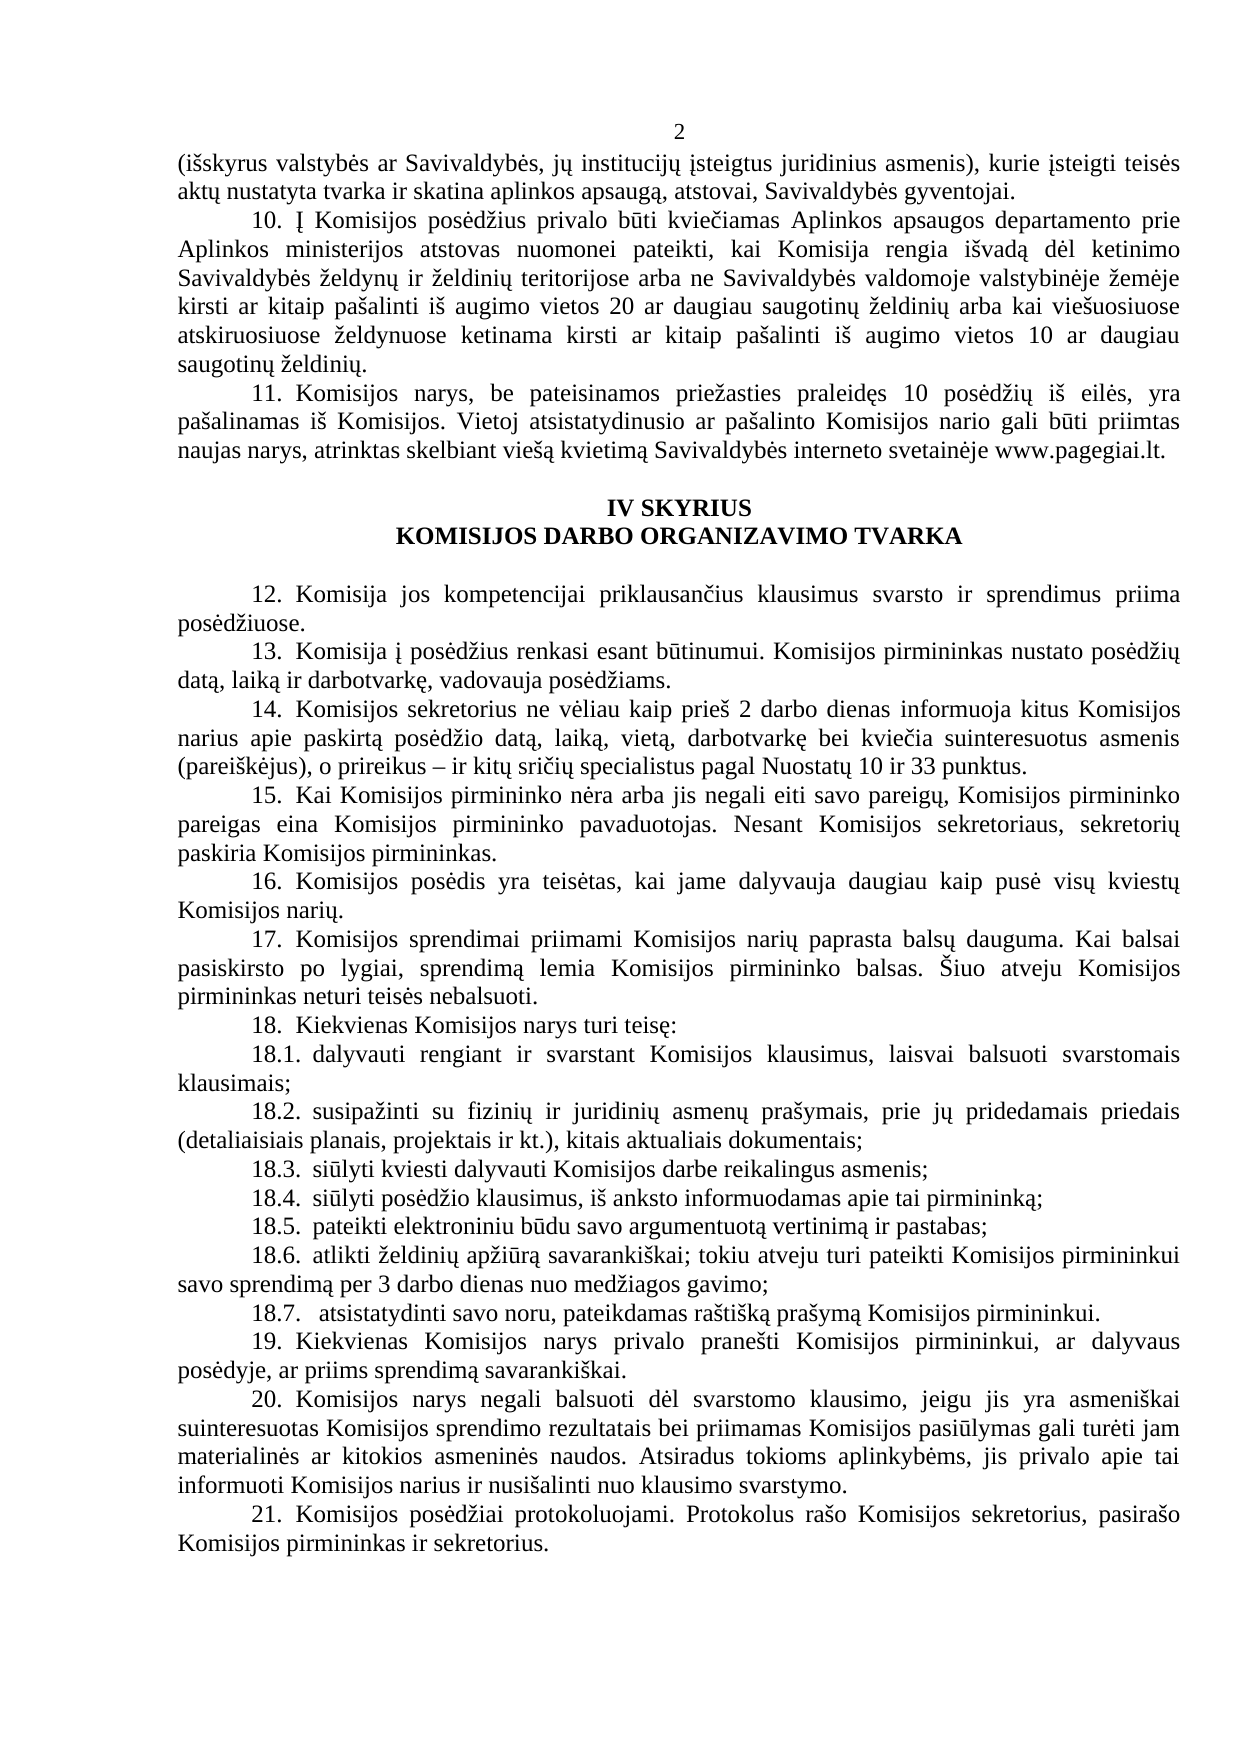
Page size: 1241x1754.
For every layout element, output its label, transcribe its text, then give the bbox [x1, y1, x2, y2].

text 18.7. atsistatydinti savo noru, pateikdamas raštišką prašymą Komisijos pirmininkui. [177, 1298, 1181, 1326]
text 21. Komisijos posėdžiai protokoluojami. Protokolus rašo Komisijos sekretorius, pasirašo Komisijos pirmininkas ir sekretorius. [177, 1499, 1181, 1556]
text 20. Komisijos narys negali balsuoti dėl svarstomo klausimo, jeigu jis yra asmeniškai suinteresuotas Komisijos sprendimo rezultatais bei priimamas Komisijos pasiūlymas gali turėti jam materialinės ar kitokios asmeninės naudos. Atsiradus tokioms aplinkybėms, jis privalo apie tai informuoti Komisijos narius ir nusišalinti nuo klausimo svarstymo. [177, 1384, 1181, 1499]
text 13. Komisija į posėdžius renkasi esant būtinumui. Komisijos pirmininkas nustato posėdžių datą, laiką ir darbotvarkę, vadovauja posėdžiams. [177, 636, 1181, 694]
text 18.4. siūlyti posėdžio klausimus, iš anksto informuodamas apie tai pirmininką; [177, 1183, 1181, 1211]
text 18.5. pateikti elektroniniu būdu savo argumentuotą vertinimą ir pastabas; [177, 1211, 1181, 1240]
text 16. Komisijos posėdis yra teisėtas, kai jame dalyvauja daugiau kaip pusė visų kviestų Komisijos narių. [177, 866, 1181, 924]
text 11. Komisijos narys, be pateisinamos priežasties praleidęs 10 posėdžių iš eilės, yra pašalinamas iš Komisijos. Vietoj atsistatydinusio ar pašalinto Komisijos nario gali būti priimtas naujas narys, atrinktas skelbiant viešą kvietimą Savivaldybės interneto svetainėje www.pagegiai.lt. [177, 378, 1181, 464]
text 14. Komisijos sekretorius ne vėliau kaip prieš 2 darbo dienas informuoja kitus Komisijos narius apie paskirtą posėdžio datą, laiką, vietą, darbotvarkę bei kviečia suinteresuotus asmenis (pareiškėjus), o prireikus – ir kitų sričių specialistus pagal Nuostatų 10 ir 33 punktus. [177, 694, 1181, 780]
text 10. Į Komisijos posėdžius privalo būti kviečiamas Aplinkos apsaugos departamento prie Aplinkos ministerijos atstovas nuomonei pateikti, kai Komisija rengia išvadą dėl ketinimo Savivaldybės želdynų ir želdinių teritorijose arba ne Savivaldybės valdomoje valstybinėje žemėje kirsti ar kitaip pašalinti iš augimo vietos 20 ar daugiau saugotinų želdinių arba kai viešuosiuose atskiruosiuose želdynuose ketinama kirsti ar kitaip pašalinti iš augimo vietos 10 ar daugiau saugotinų želdinių. [177, 205, 1181, 378]
text 18.1. dalyvauti rengiant ir svarstant Komisijos klausimus, laisvai balsuoti svarstomais klausimais; [177, 1039, 1181, 1096]
text 18.2. susipažinti su fizinių ir juridinių asmenų prašymais, prie jų pridedamais priedais (detaliaisiais planais, projektais ir kt.), kitais aktualiais dokumentais; [177, 1096, 1181, 1154]
text 18. Kiekvienas Komisijos narys turi teisę: [177, 1010, 1181, 1039]
text (išskyrus valstybės ar Savivaldybės, jų institucijų įsteigtus juridinius asmenis), kurie įsteigti teisės aktų nustatyta tvarka ir skatina aplinkos apsaugą, atstovai, Savivaldybės gyventojai. [177, 148, 1181, 205]
text 12. Komisija jos kompetencijai priklausančius klausimus svarsto ir sprendimus priima posėdžiuose. [177, 579, 1181, 636]
text 18.3. siūlyti kviesti dalyvauti Komisijos darbe reikalingus asmenis; [177, 1154, 1181, 1183]
text 19. Kiekvienas Komisijos narys privalo pranešti Komisijos pirmininkui, ar dalyvaus posėdyje, ar priims sprendimą savarankiškai. [177, 1326, 1181, 1384]
text KOMISIJOS DARBO ORGANIZAVIMO TVARKA [177, 521, 1181, 550]
text 17. Komisijos sprendimai priimami Komisijos narių paprasta balsų dauguma. Kai balsai pasiskirsto po lygiai, sprendimą lemia Komisijos pirmininko balsas. Šiuo atveju Komisijos pirmininkas neturi teisės nebalsuoti. [177, 924, 1181, 1010]
subtitle IV SKYRIUS [177, 493, 1181, 521]
text 15. Kai Komisijos pirmininko nėra arba jis negali eiti savo pareigų, Komisijos pirmininko pareigas eina Komisijos pirmininko pavaduotojas. Nesant Komisijos sekretoriaus, sekretorių paskiria Komisijos pirmininkas. [177, 780, 1181, 866]
text 18.6. atlikti želdinių apžiūrą savarankiškai; tokiu atveju turi pateikti Komisijos pirmininkui savo sprendimą per 3 darbo dienas nuo medžiagos gavimo; [177, 1240, 1181, 1298]
